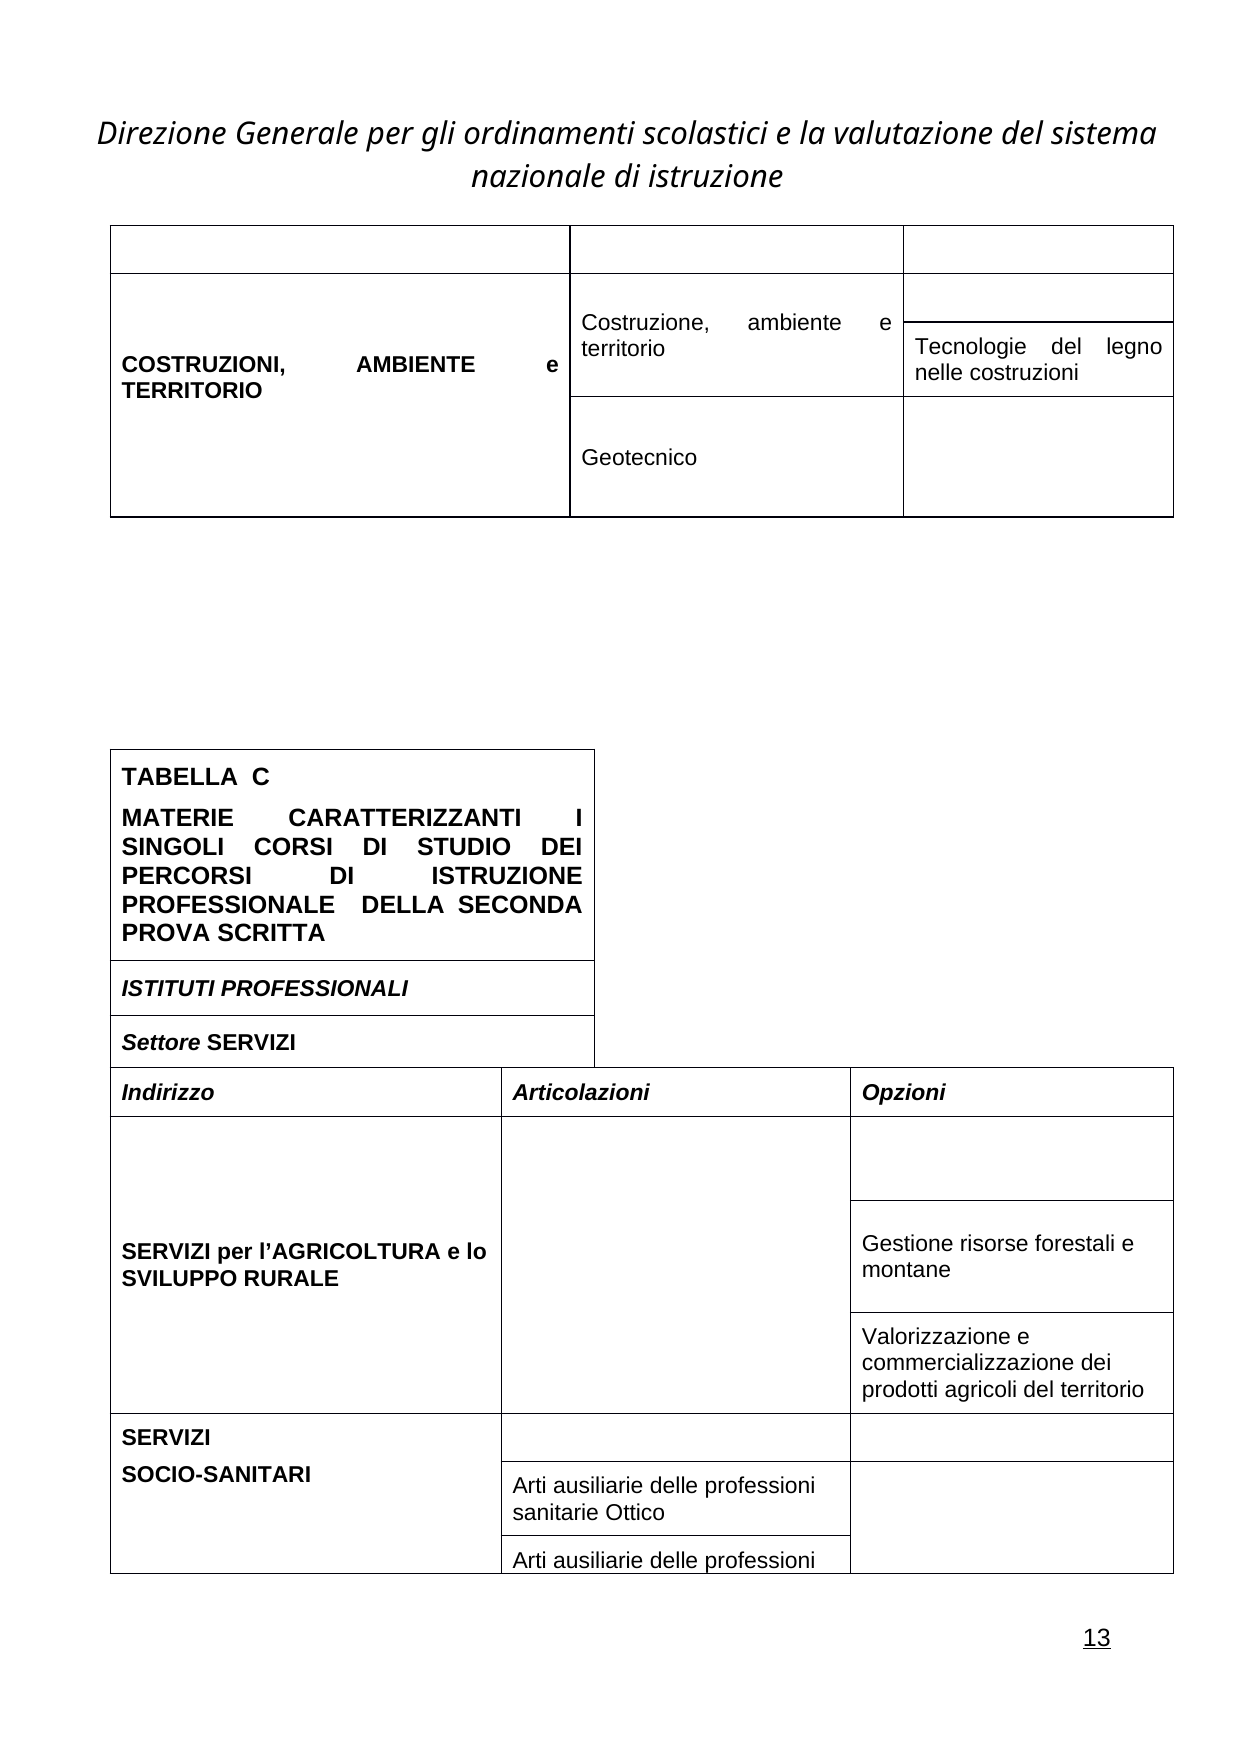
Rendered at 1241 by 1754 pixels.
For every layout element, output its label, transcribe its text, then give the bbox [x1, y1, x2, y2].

table_cell Articolazioni [502, 1068, 850, 1116]
table_cell [904, 397, 1173, 516]
table_cell Valorizzazione e commercializzazione dei prodotti agricoli del territorio [851, 1313, 1173, 1412]
table_cell Arti ausiliarie delle professioni [502, 1536, 850, 1573]
table_cell ISTITUTI PROFESSIONALI [111, 961, 594, 1015]
table_cell [571, 226, 903, 273]
table_cell [851, 1117, 1173, 1200]
table_cell Gestione risorse forestali e montane [851, 1201, 1173, 1312]
table_cell SERVIZI SOCIO-SANITARI [111, 1414, 501, 1573]
table_cell SERVIZI per l’AGRICOLTURA e lo SVILUPPO RURALE [111, 1117, 501, 1412]
table_cell [904, 226, 1173, 273]
table_cell [851, 1414, 1173, 1461]
table_cell Indirizzo [111, 1068, 501, 1116]
table_cell Tecnologie del legno nelle costruzioni [904, 323, 1173, 396]
table_cell [502, 1414, 850, 1461]
table_cell [111, 226, 569, 273]
table_cell Costruzione, ambiente e territorio [571, 274, 903, 396]
table_cell Arti ausiliarie delle professioni sanitarie Ottico [502, 1462, 850, 1535]
table_header TABELLA C MATERIE CARATTERIZZANTI I SINGOLI CORSI DI STUDIO DEI PERCORSI DI ISTRUZIONE PROFESSIONALE DELLA SECONDA PROVA SCRITTA [111, 750, 594, 959]
table_cell Settore SERVIZI [111, 1016, 594, 1067]
table_cell [904, 274, 1173, 321]
table_cell [502, 1117, 850, 1412]
table_cell COSTRUZIONI, AMBIENTE e TERRITORIO [111, 274, 569, 516]
table_cell [851, 1462, 1173, 1573]
table_cell Opzioni [851, 1068, 1173, 1116]
table_cell Geotecnico [571, 397, 903, 516]
